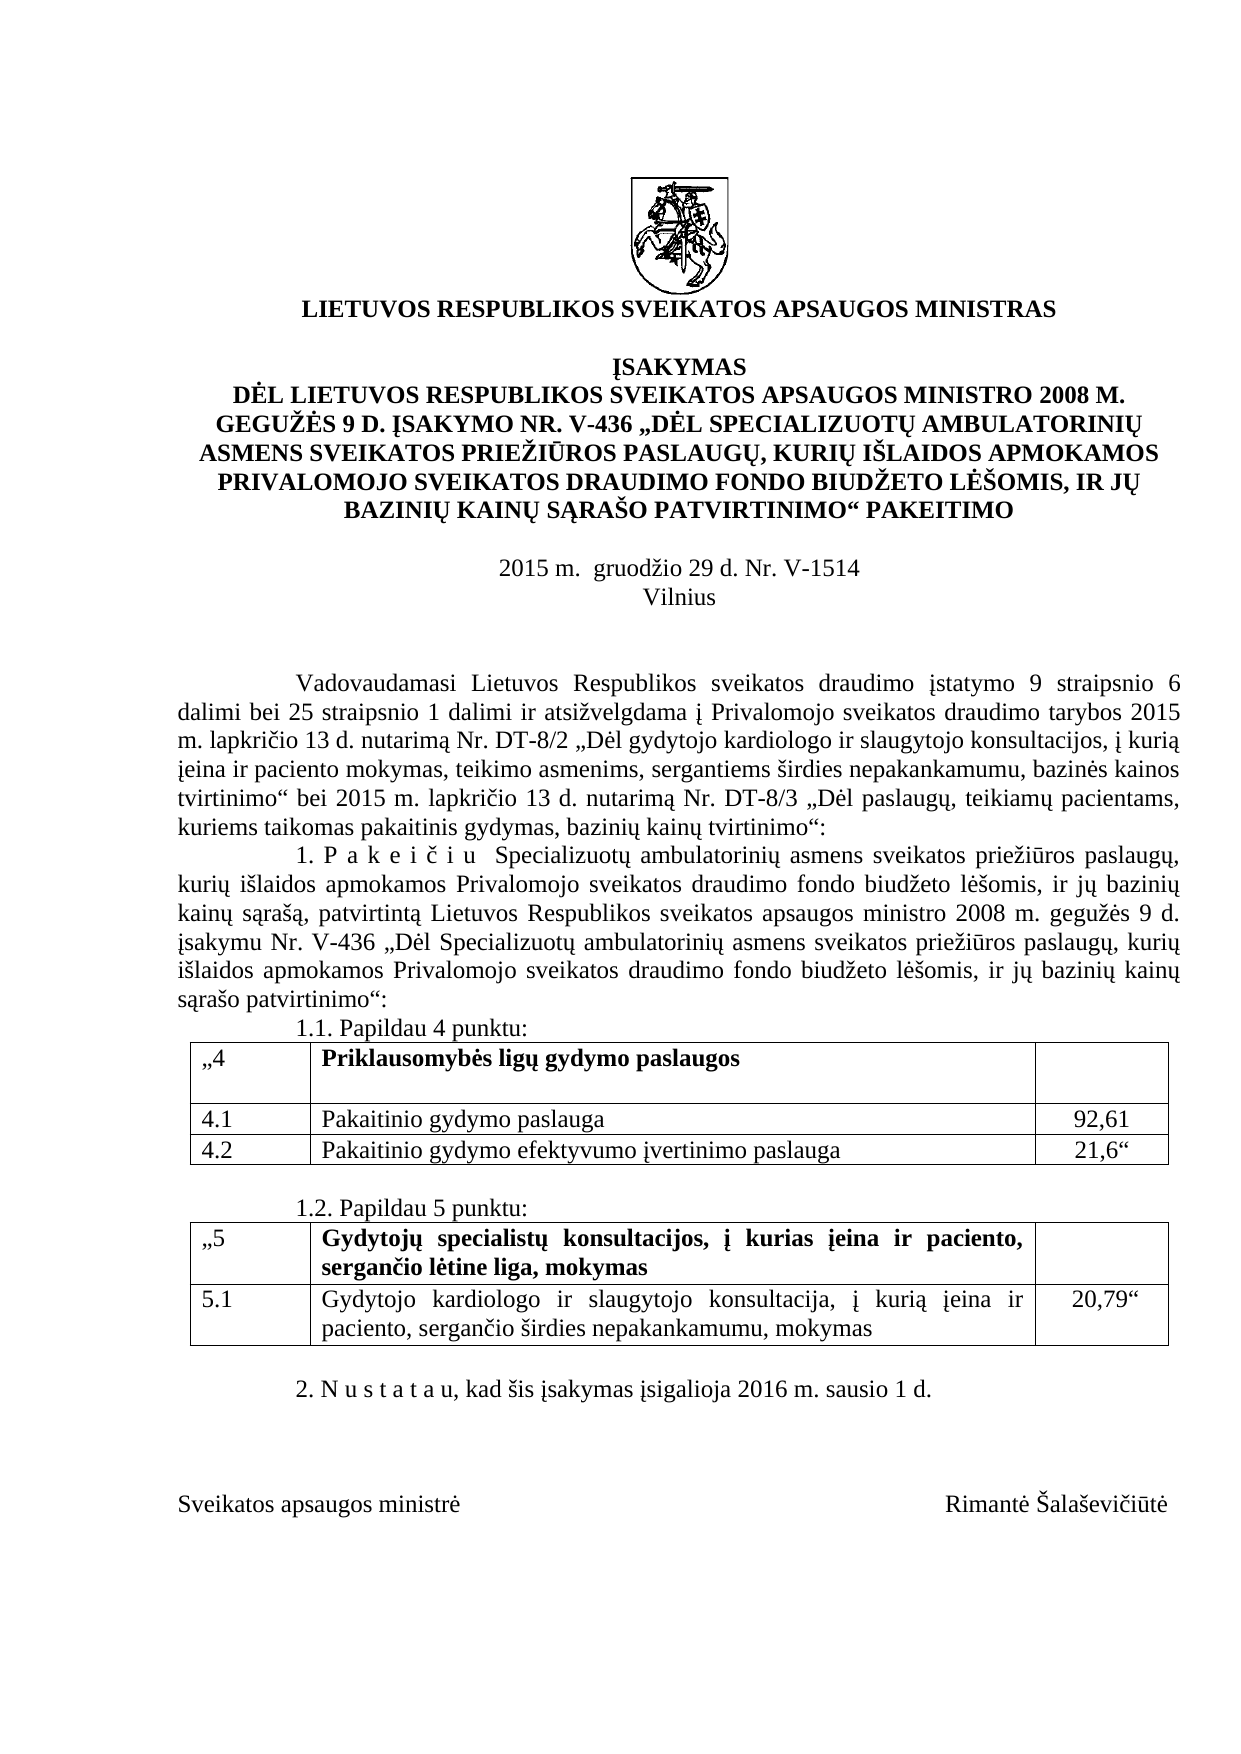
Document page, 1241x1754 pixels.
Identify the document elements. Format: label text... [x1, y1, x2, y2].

table_header [1036, 1043, 1168, 1103]
table_cell 4.2 [191, 1135, 310, 1164]
table_cell 21,6“ [1036, 1135, 1168, 1164]
table_cell 20,79“ [1036, 1285, 1168, 1344]
text 1.1. Papildau 4 punktu: [177, 1013, 1181, 1042]
table_header [1036, 1223, 1168, 1283]
text ĮSAKYMAS [177, 352, 1181, 381]
text DĖL LIETUVOS RESPUBLIKOS SVEIKATOS APSAUGOS MINISTRO 2008 M. [177, 381, 1181, 409]
table_header Gydytojų specialistų konsultacijos, į kurias įeina ir paciento, sergančio lėtine liga, mokymas [311, 1223, 1035, 1283]
table_header „5 [191, 1223, 310, 1283]
table_header „4 [191, 1043, 310, 1103]
text 1.2. Papildau 5 punktu: [177, 1193, 1181, 1222]
table_cell Pakaitinio gydymo efektyvumo įvertinimo paslauga [311, 1135, 1035, 1164]
table_cell 92,61 [1036, 1104, 1168, 1134]
text Sveikatos apsaugos ministrė Rimantė Šalaševičiūtė [177, 1489, 1181, 1518]
table_cell 4.1 [191, 1104, 310, 1134]
table_cell Pakaitinio gydymo paslauga [311, 1104, 1035, 1134]
text GEGUŽĖS 9 D. ĮSAKYMO NR. V-436 „DĖL SPECIALIZUOTŲ AMBULATORINIŲ ASMENS SVEIKATOS PRIEŽIŪROS PASLAUGŲ, KURIŲ IŠLAIDOS APMOKAMOS PRIVALOMOJO SVEIKATOS DRAUDIMO FONDO BIUDŽETO LĖŠOMIS, IR JŲ BAZINIŲ KAINŲ SĄRAŠO PATVIRTINIMO“ PAKEITIMO [177, 409, 1181, 524]
text LIETUVOS RESPUBLIKOS SVEIKATOS APSAUGOS MINISTRAS [177, 294, 1181, 323]
table_header Priklausomybės ligų gydymo paslaugos [311, 1043, 1035, 1103]
table_cell Gydytojo kardiologo ir slaugytojo konsultacija, į kurią įeina ir paciento, sergančio širdies nepakankamumu, mokymas [311, 1285, 1035, 1344]
text 2. N u s t a t a u, kad šis įsakymas įsigalioja 2016 m. sausio 1 d. [177, 1374, 1181, 1403]
text Vadovaudamasi Lietuvos Respublikos sveikatos draudimo įstatymo 9 straipsnio 6 dalimi bei 25 straipsnio 1 dalimi ir atsižvelgdama į Privalomojo sveikatos draudimo tarybos 2015 m. lapkričio 13 d. nutarimą Nr. DT-8/2 „Dėl gydytojo kardiologo ir slaugytojo konsultacijos, į kurią įeina ir paciento mokymas, teikimo asmenims, sergantiems širdies nepakankamumu, bazinės kainos tvirtinimo“ bei 2015 m. lapkričio 13 d. nutarimą Nr. DT-8/3 „Dėl paslaugų, teikiamų pacientams, kuriems taikomas pakaitinis gydymas, bazinių kainų tvirtinimo“: [177, 668, 1181, 841]
table_cell 5.1 [191, 1285, 310, 1344]
text 2015 m. gruodžio 29 d. Nr. V-1514 [177, 553, 1181, 582]
text Vilnius [177, 582, 1181, 611]
text 1. P a k e i č i u Specializuotų ambulatorinių asmens sveikatos priežiūros paslaugų, kurių išlaidos apmokamos Privalomojo sveikatos draudimo fondo biudžeto lėšomis, ir jų bazinių kainų sąrašą, patvirtintą Lietuvos Respublikos sveikatos apsaugos ministro 2008 m. gegužės 9 d. įsakymu Nr. V-436 „Dėl Specializuotų ambulatorinių asmens sveikatos priežiūros paslaugų, kurių išlaidos apmokamos Privalomojo sveikatos draudimo fondo biudžeto lėšomis, ir jų bazinių kainų sąrašo patvirtinimo“: [177, 841, 1181, 1013]
